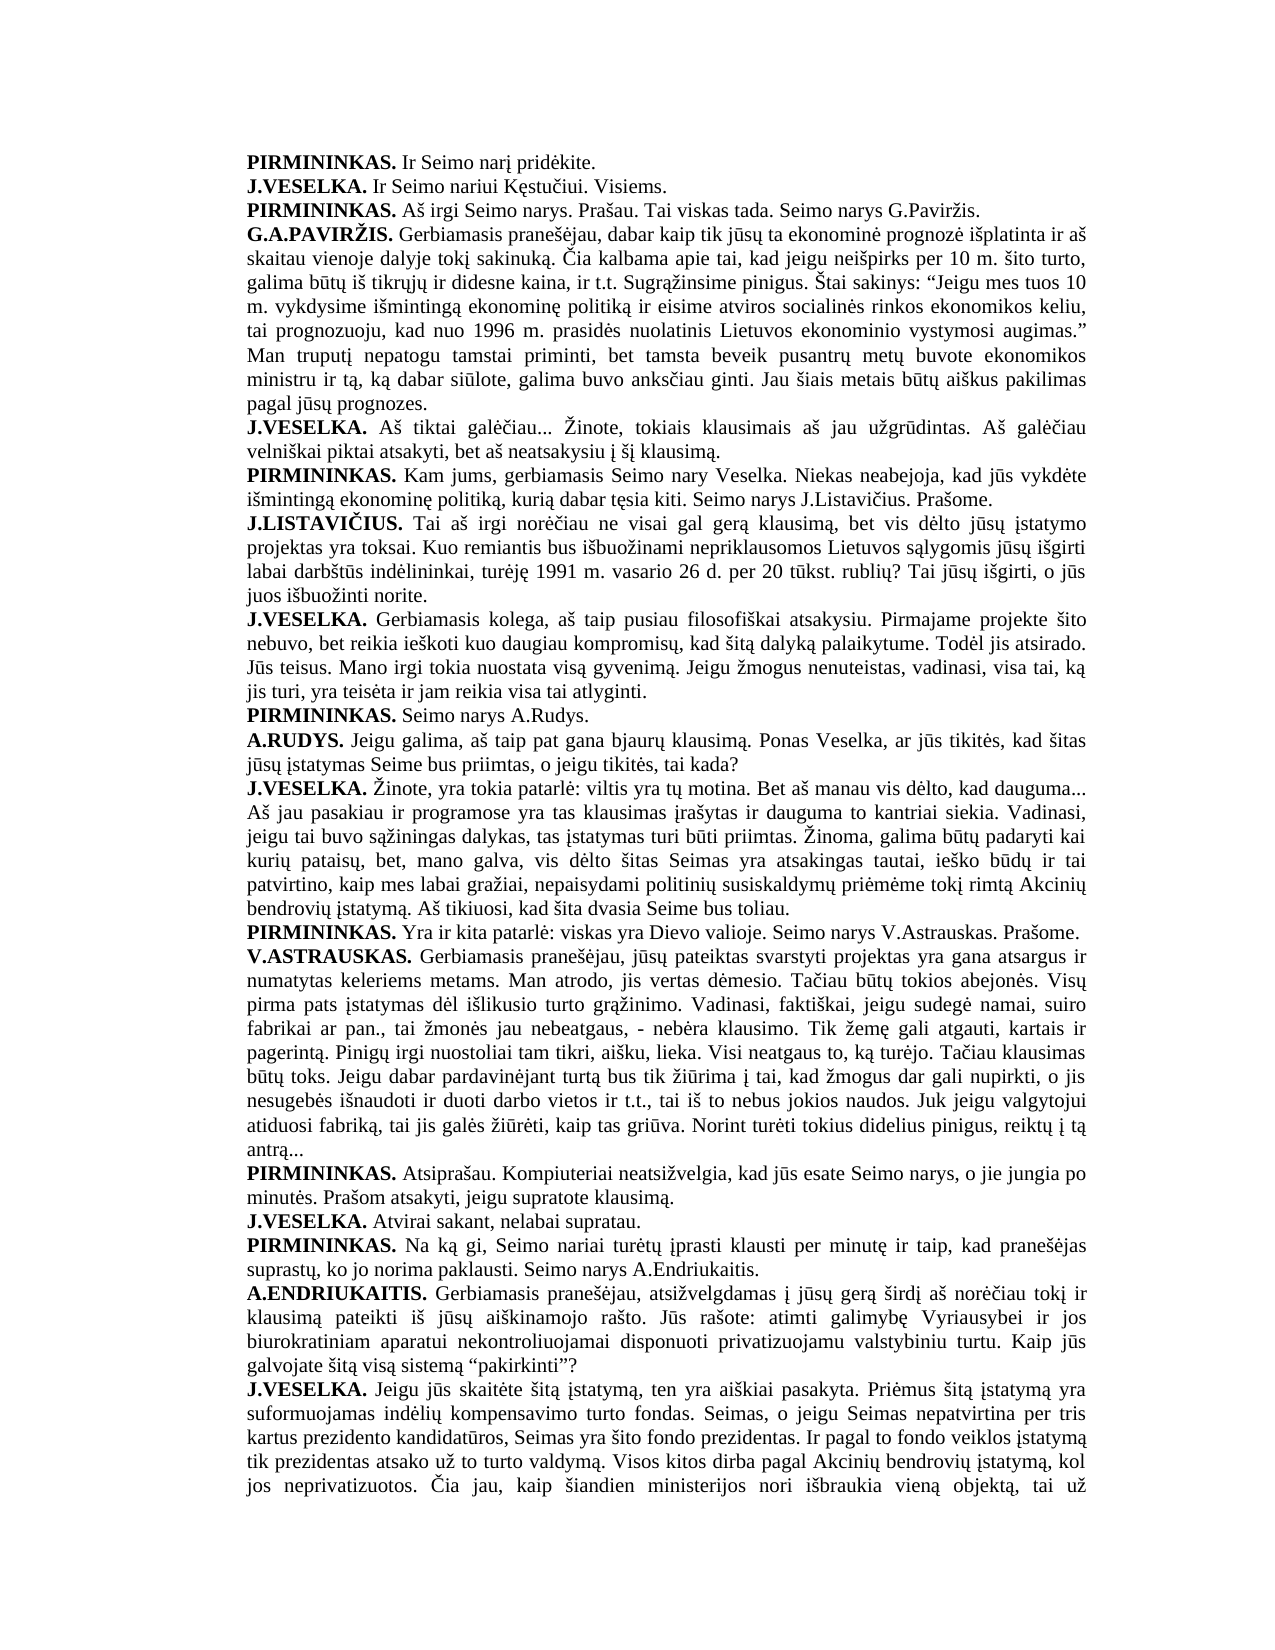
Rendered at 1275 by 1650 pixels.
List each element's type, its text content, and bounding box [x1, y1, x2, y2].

text PIRMININKAS. Ir Seimo narį pridėkite. [247, 150, 1087, 174]
text PIRMININKAS. Na ką gi, Seimo nariai turėtų įprasti klausti per minutę ir taip, kad pranešėjas suprastų, ko jo norima paklausti. Seimo narys A.Endriukaitis. [247, 1233, 1087, 1281]
text A.RUDYS. Jeigu galima, aš taip pat gana bjaurų klausimą. Ponas Veselka, ar jūs tikitės, kad šitas jūsų įstatymas Seime bus priimtas, o jeigu tikitės, tai kada? [247, 727, 1087, 776]
text PIRMININKAS. Kam jums, gerbiamasis Seimo nary Veselka. Niekas neabejoja, kad jūs vykdėte išmintingą ekonominę politiką, kurią dabar tęsia kiti. Seimo narys J.Listavičius. Prašome. [247, 463, 1087, 511]
text J.VESELKA. Gerbiamasis kolega, aš taip pusiau filosofiškai atsakysiu. Pirmajame projekte šito nebuvo, bet reikia ieškoti kuo daugiau kompromisų, kad šitą dalyką palaikytume. Todėl jis atsirado. Jūs teisus. Mano irgi tokia nuostata visą gyvenimą. Jeigu žmogus nenuteistas, vadinasi, visa tai, ką jis turi, yra teisėta ir jam reikia visa tai atlyginti. [247, 607, 1087, 703]
text PIRMININKAS. Seimo narys A.Rudys. [247, 703, 1087, 727]
text J.VESELKA. Jeigu jūs skaitėte šitą įstatymą, ten yra aiškiai pasakyta. Priėmus šitą įstatymą yra suformuojamas indėlių kompensavimo turto fondas. Seimas, o jeigu Seimas nepatvirtina per tris kartus prezidento kandidatūros, Seimas yra šito fondo prezidentas. Ir pagal to fondo veiklos įstatymą tik prezidentas atsako už to turto valdymą. Visos kitos dirba pagal Akcinių bendrovių įstatymą, kol jos neprivatizuotos. Čia jau, kaip šiandien ministerijos nori išbraukia vieną objektą, tai už [247, 1377, 1087, 1497]
text V.ASTRAUSKAS. Gerbiamasis pranešėjau, jūsų pateiktas svarstyti projektas yra gana atsargus ir numatytas keleriems metams. Man atrodo, jis vertas dėmesio. Tačiau būtų tokios abejonės. Visų pirma pats įstatymas dėl išlikusio turto grąžinimo. Vadinasi, faktiškai, jeigu sudegė namai, suiro fabrikai ar pan., tai žmonės jau nebeatgaus, - nebėra klausimo. Tik žemę gali atgauti, kartais ir pagerintą. Pinigų irgi nuostoliai tam tikri, aišku, lieka. Visi neatgaus to, ką turėjo. Tačiau klausimas būtų toks. Jeigu dabar pardavinėjant turtą bus tik žiūrima į tai, kad žmogus dar gali nupirkti, o jis nesugebės išnaudoti ir duoti darbo vietos ir t.t., tai iš to nebus jokios naudos. Juk jeigu valgytojui atiduosi fabriką, tai jis galės žiūrėti, kaip tas griūva. Norint turėti tokius didelius pinigus, reiktų į tą antrą... [247, 944, 1087, 1161]
text J.LISTAVIČIUS. Tai aš irgi norėčiau ne visai gal gerą klausimą, bet vis dėlto jūsų įstatymo projektas yra toksai. Kuo remiantis bus išbuožinami nepriklausomos Lietuvos sąlygomis jūsų išgirti labai darbštūs indėlininkai, turėję 1991 m. vasario 26 d. per 20 tūkst. rublių? Tai jūsų išgirti, o jūs juos išbuožinti norite. [247, 511, 1087, 607]
text A.ENDRIUKAITIS. Gerbiamasis pranešėjau, atsižvelgdamas į jūsų gerą širdį aš norėčiau tokį ir klausimą pateikti iš jūsų aiškinamojo rašto. Jūs rašote: atimti galimybę Vyriausybei ir jos biurokratiniam aparatui nekontroliuojamai disponuoti privatizuojamu valstybiniu turtu. Kaip jūs galvojate šitą visą sistemą “pakirkinti”? [247, 1281, 1087, 1377]
text PIRMININKAS. Yra ir kita patarlė: viskas yra Dievo valioje. Seimo narys V.Astrauskas. Prašome. [247, 920, 1087, 944]
text J.VESELKA. Ir Seimo nariui Kęstučiui. Visiems. [247, 174, 1087, 198]
text G.A.PAVIRŽIS. Gerbiamasis pranešėjau, dabar kaip tik jūsų ta ekonominė prognozė išplatinta ir aš skaitau vienoje dalyje tokį sakinuką. Čia kalbama apie tai, kad jeigu neišpirks per 10 m. šito turto, galima būtų iš tikrųjų ir didesne kaina, ir t.t. Sugrąžinsime pinigus. Štai sakinys: “Jeigu mes tuos 10 m. vykdysime išmintingą ekonominę politiką ir eisime atviros socialinės rinkos ekonomikos keliu, tai prognozuoju, kad nuo 1996 m. prasidės nuolatinis Lietuvos ekonominio vystymosi augimas.” Man truputį nepatogu tamstai priminti, bet tamsta beveik pusantrų metų buvote ekonomikos ministru ir tą, ką dabar siūlote, galima buvo anksčiau ginti. Jau šiais metais būtų aiškus pakilimas pagal jūsų prognozes. [247, 222, 1087, 415]
text PIRMININKAS. Atsiprašau. Kompiuteriai neatsižvelgia, kad jūs esate Seimo narys, o jie jungia po minutės. Prašom atsakyti, jeigu supratote klausimą. [247, 1161, 1087, 1209]
text J.VESELKA. Atvirai sakant, nelabai supratau. [247, 1209, 1087, 1233]
text J.VESELKA. Aš tiktai galėčiau... Žinote, tokiais klausimais aš jau užgrūdintas. Aš galėčiau velniškai piktai atsakyti, bet aš neatsakysiu į šį klausimą. [247, 415, 1087, 463]
text PIRMININKAS. Aš irgi Seimo narys. Prašau. Tai viskas tada. Seimo narys G.Paviržis. [247, 198, 1087, 222]
text J.VESELKA. Žinote, yra tokia patarlė: viltis yra tų motina. Bet aš manau vis dėlto, kad dauguma... Aš jau pasakiau ir programose yra tas klausimas įrašytas ir dauguma to kantriai siekia. Vadinasi, jeigu tai buvo sąžiningas dalykas, tas įstatymas turi būti priimtas. Žinoma, galima būtų padaryti kai kurių pataisų, bet, mano galva, vis dėlto šitas Seimas yra atsakingas tautai, ieško būdų ir tai patvirtino, kaip mes labai gražiai, nepaisydami politinių susiskaldymų priėmėme tokį rimtą Akcinių bendrovių įstatymą. Aš tikiuosi, kad šita dvasia Seime bus toliau. [247, 776, 1087, 920]
